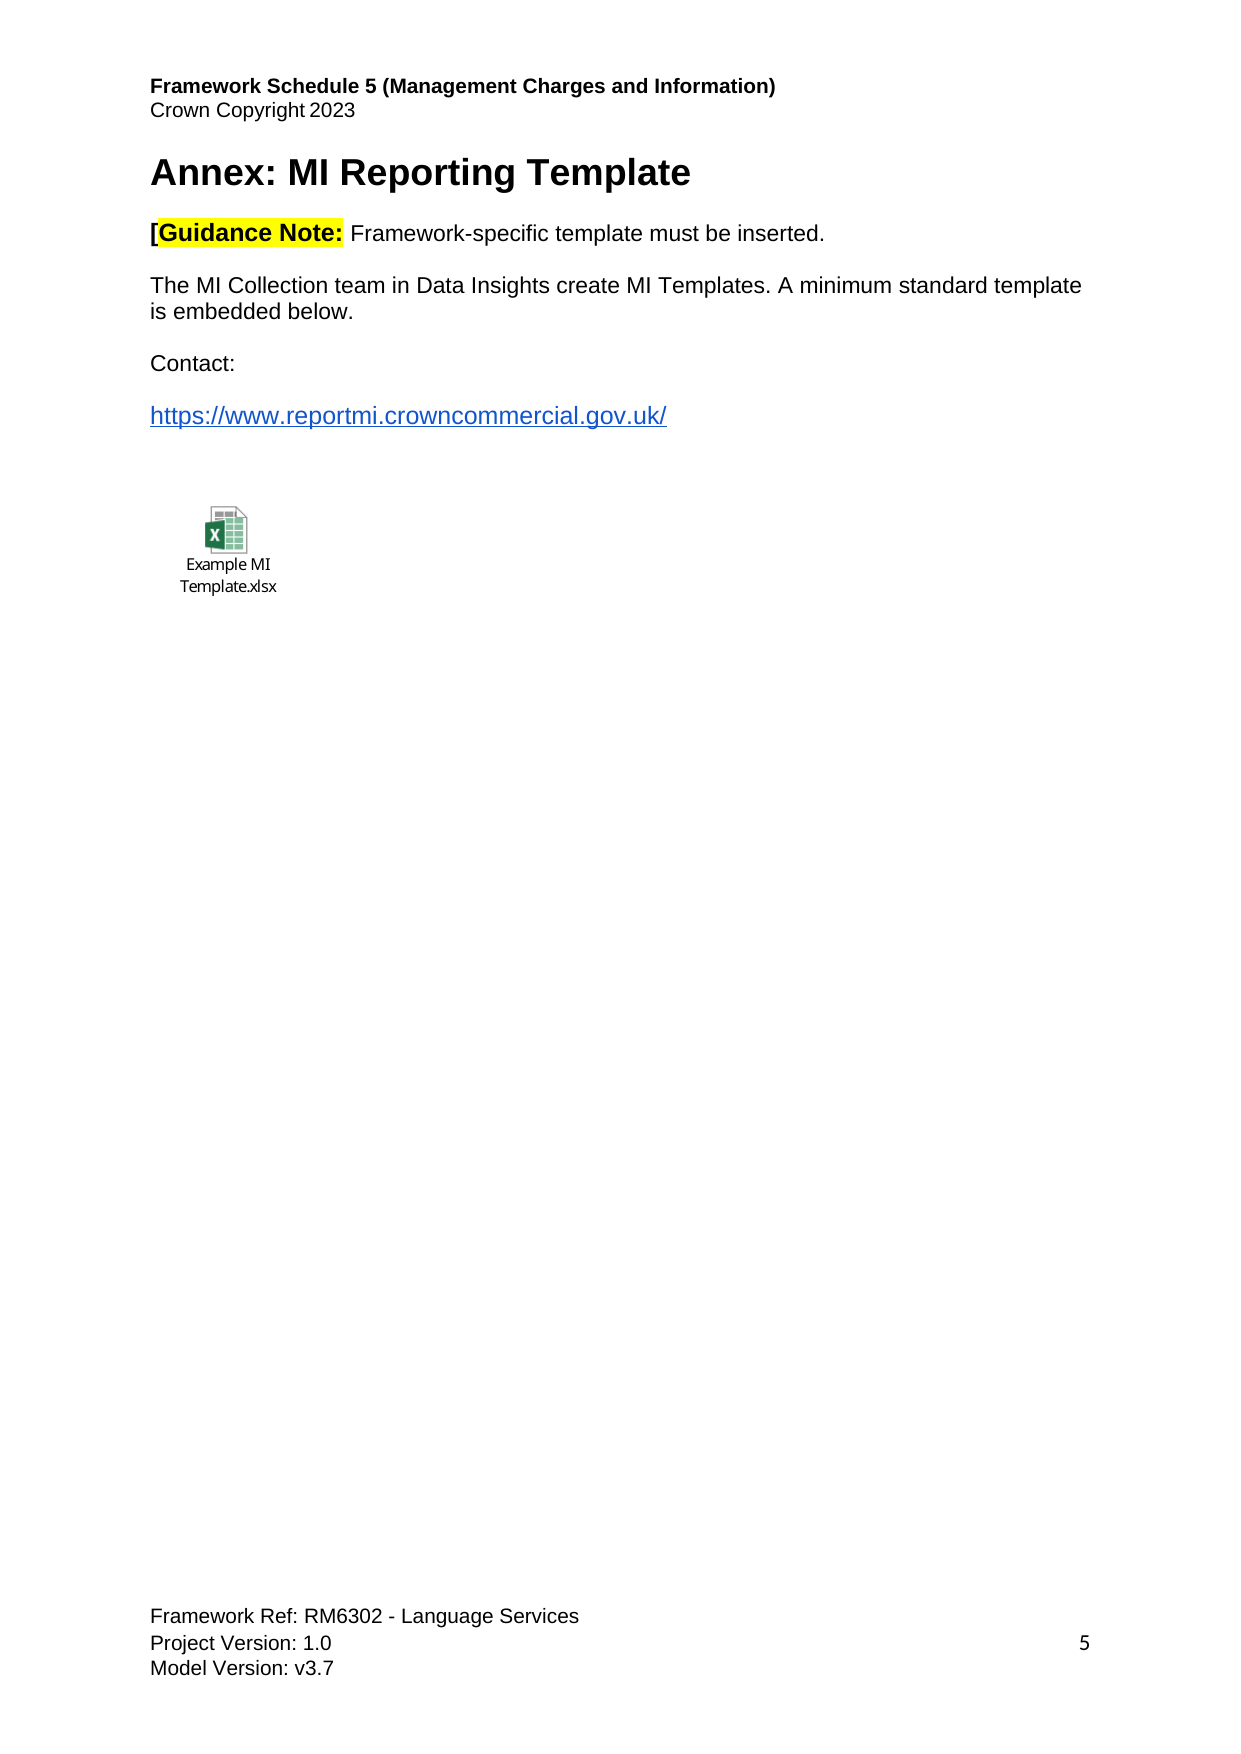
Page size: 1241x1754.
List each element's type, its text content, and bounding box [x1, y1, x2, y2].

text [Guidance Note: Framework-specific template must be inserted. [150, 218, 1090, 247]
text https://www.reportmi.crowncommercial.gov.uk/ [150, 401, 1090, 430]
text Contact: [150, 349, 1090, 376]
text Annex: MI Reporting Template [150, 150, 1090, 193]
text The MI Collection team in Data Insights create MI Templates. A minimum standard template is embedded below. [150, 272, 1090, 324]
